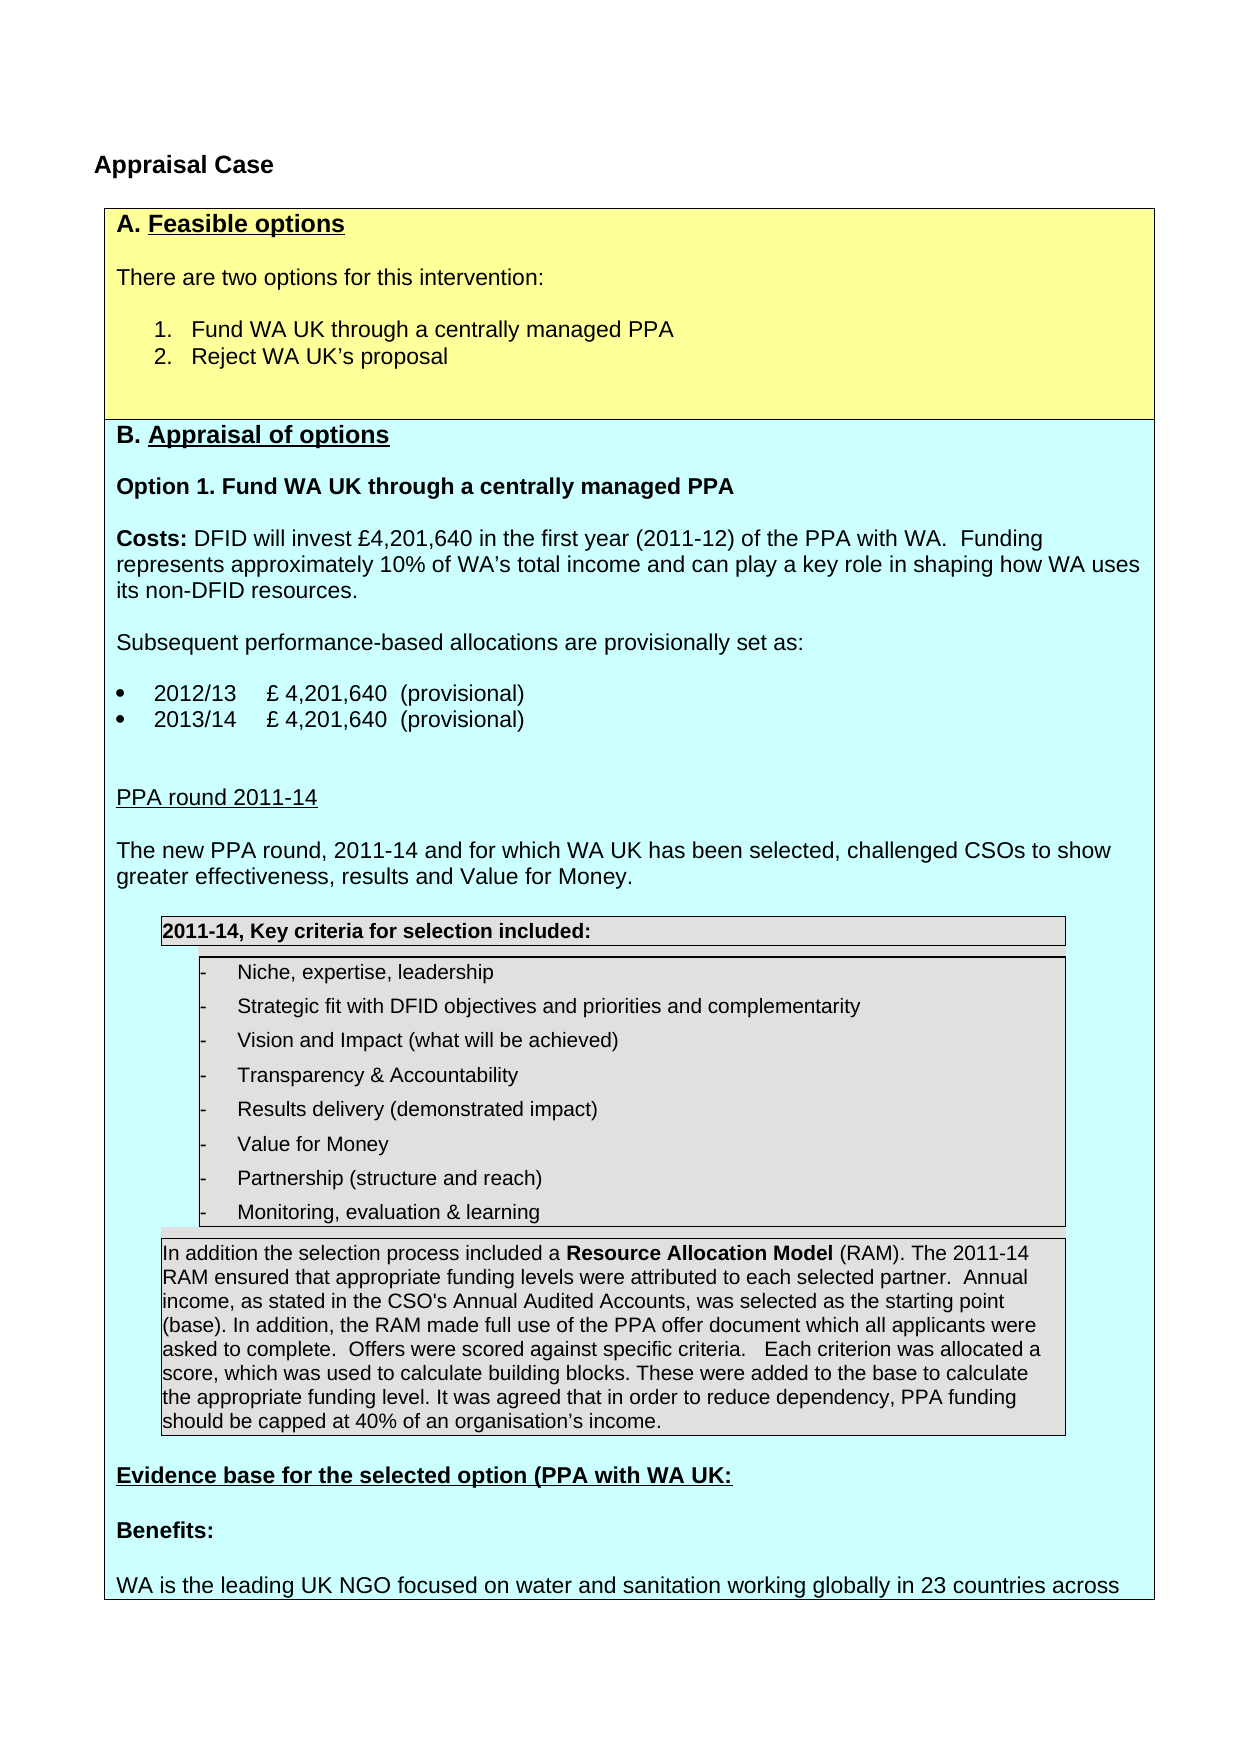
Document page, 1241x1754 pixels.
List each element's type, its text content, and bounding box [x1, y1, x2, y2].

text Appraisal Case [93, 150, 1125, 179]
table_cell B. Appraisal of options Option 1. Fund WA UK through a centrally managed PPA Costs: DFID will invest £4,201,640 in the first year (2011-12) of the PPA with WA. Funding represents approximately 10% of WA’s total income and can play a key role in shaping how WA uses its non-DFID resources. Subsequent performance-based allocations are provisionally set as: 2012/13 £ 4,201,640 (provisional) 2013/14 £ 4,201,640 (provisional) PPA round 2011-14 The new PPA round, 2011-14 and for which WA UK has been selected, challenged CSOs to show greater effectiveness, results and Value for Money. 2011-14, Key criteria for selection included: Niche, expertise, leadership Strategic fit with DFID objectives and priorities and complementarity Vision and Impact (what will be achieved) Transparency & Accountability Results delivery (demonstrated impact) Value for Money Partnership (structure and reach) Monitoring, evaluation & learning In addition the selection process included a Resource Allocation Model (RAM). The 2011-14 RAM ensured that appropriate funding levels were attributed to each selected partner. Annual income, as stated in the CSO's Annual Audited Accounts, was selected as the starting point (base). In addition, the RAM made full use of the PPA offer document which all applicants were asked to complete. Offers were scored against specific criteria. Each criterion was allocated a score, which was used to calculate building blocks. These were added to the base to calculate the appropriate funding level. It was agreed that in order to reduce dependency, PPA funding should be capped at 40% of an organisation’s income. Evidence base for the selected option (PPA with WA UK: Benefits: WA is the leading UK NGO focused on water and sanitation working globally in 23 countries across [105, 420, 1154, 1599]
table_header A. Feasible options There are two options for this intervention: Fund WA UK through a centrally managed PPA Reject WA UK’s proposal [105, 209, 1154, 419]
